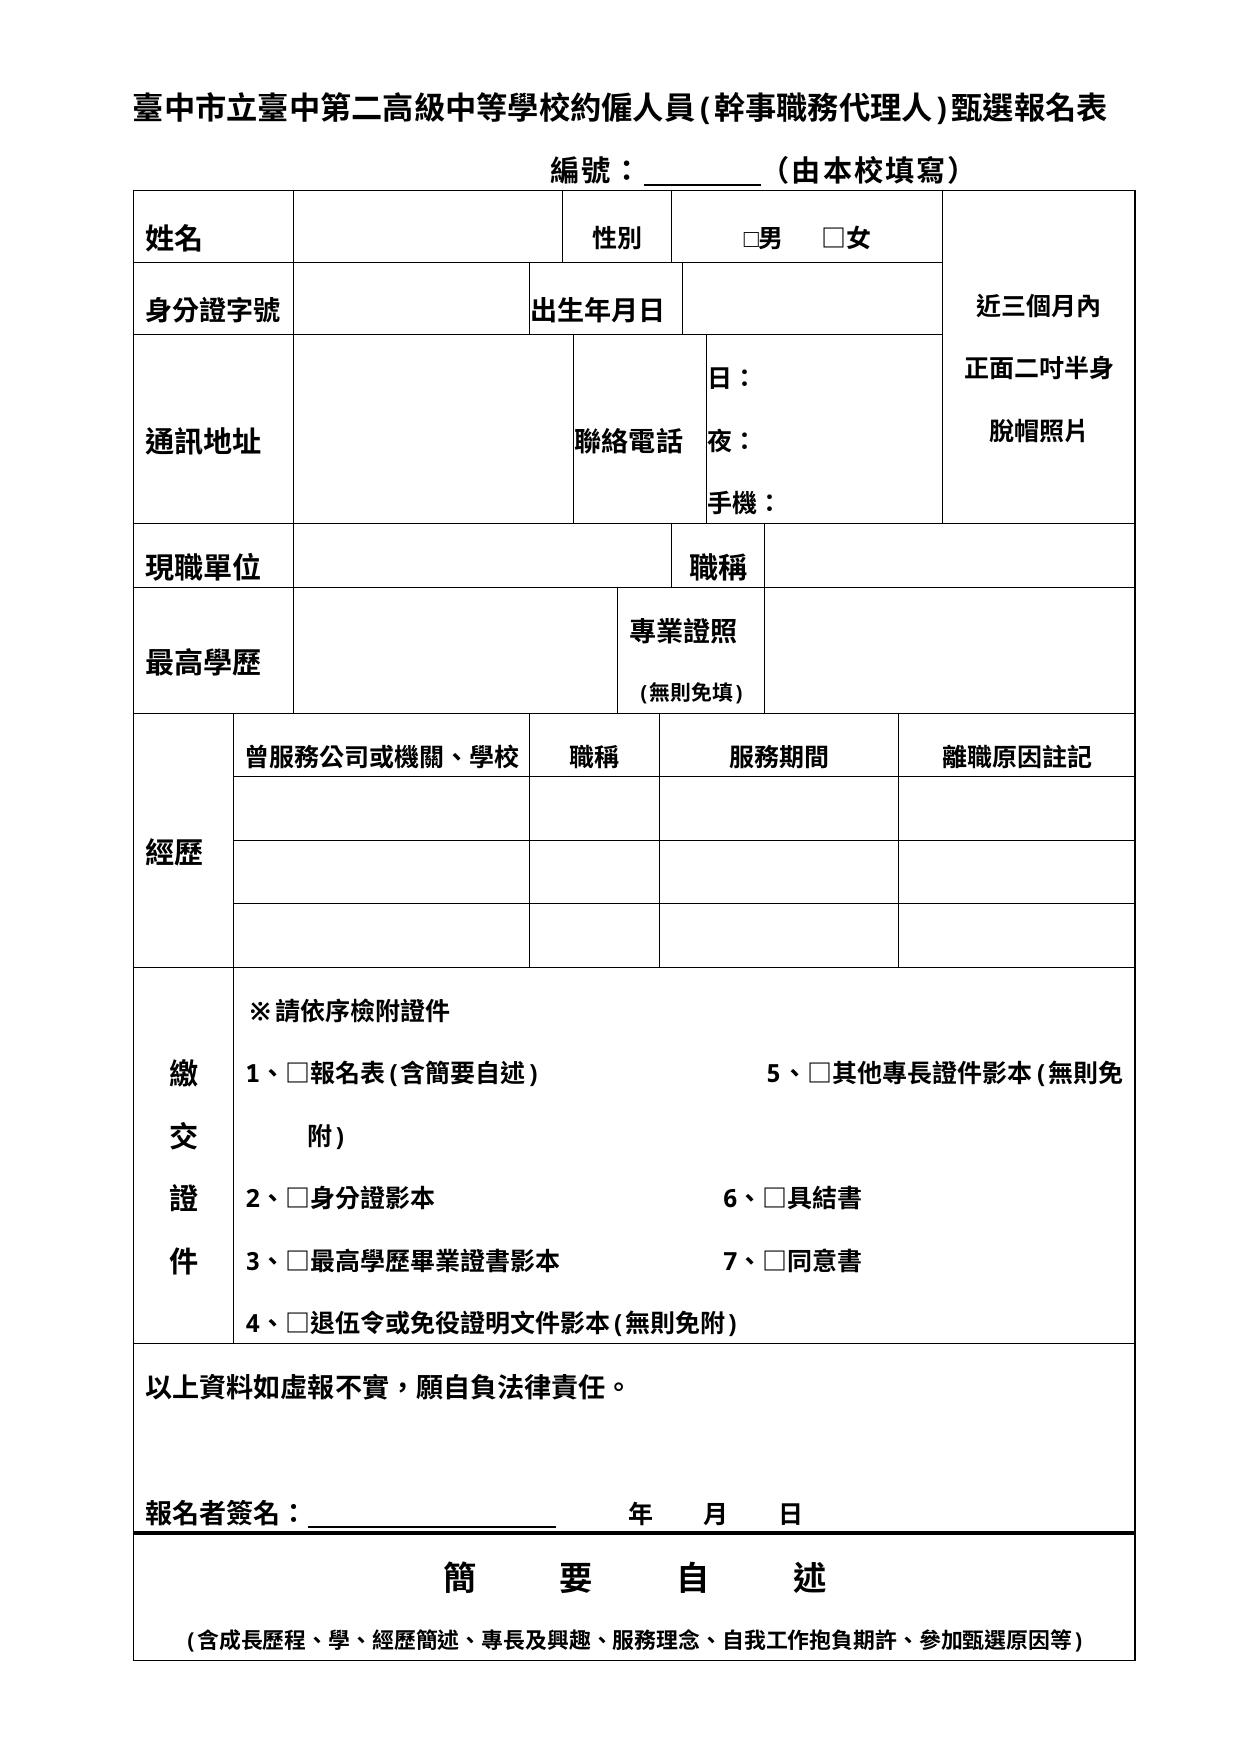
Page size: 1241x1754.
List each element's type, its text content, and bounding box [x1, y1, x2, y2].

table_header 近三個月內 正面二吋半身脫帽照片 [943, 191, 1134, 523]
text 編號： （由本校填寫） [130, 127, 1110, 189]
table_cell [765, 524, 1134, 587]
table_cell [234, 777, 529, 840]
table_cell [660, 904, 898, 967]
table_cell [765, 588, 1134, 713]
table_cell [294, 524, 671, 587]
table_cell [530, 841, 659, 903]
text 臺中市立臺中第二高級中等學校約僱人員(幹事職務代理人)甄選報名表 [130, 64, 1110, 127]
table_cell 以上資料如虛報不實，願自負法律責任。 報名者簽名： 年 月 日 [134, 1344, 1134, 1531]
table_cell [294, 335, 573, 523]
table_cell 經歷 [134, 714, 233, 967]
table_header □男 □女 [672, 191, 942, 262]
table_header 性別 [563, 191, 671, 262]
table_cell 簡 要 自 述 (含成長歷程、學、經歷簡述、專長及興趣、服務理念、自我工作抱負期許、參加甄選原因等) [134, 1535, 1134, 1659]
table_cell 曾服務公司或機關、學校 [234, 714, 529, 776]
table_cell [294, 263, 529, 334]
table_cell 日： 夜： 手機： [707, 335, 942, 523]
table_cell 身分證字號 [134, 263, 293, 334]
table_cell 聯絡電話 [574, 335, 706, 523]
table_cell ※請依序檢附證件 1、□報名表(含簡要自述) 5、□其他專長證件影本(無則免附) 2、□身分證影本 6、□具結書 3、□最高學歷畢業證書影本 7、□同意書 4、□退伍令或免役證明文件影本(無則免附) [234, 968, 1134, 1343]
table_cell [234, 841, 529, 903]
table_cell [683, 263, 942, 334]
table_cell 現職單位 [134, 524, 293, 587]
table_cell 專業證照 (無則免填) [618, 588, 764, 713]
table_header [294, 191, 562, 262]
table_cell [899, 904, 1134, 967]
table_cell [899, 777, 1134, 840]
table_cell [530, 777, 659, 840]
table_cell [660, 777, 898, 840]
table_cell [660, 841, 898, 903]
table_cell 通訊地址 [134, 335, 293, 523]
table_cell [899, 841, 1134, 903]
table_cell [234, 904, 529, 967]
table_cell 最高學歷 [134, 588, 293, 713]
table_header 姓名 [134, 191, 293, 262]
table_cell 職稱 [530, 714, 659, 776]
table_cell 離職原因註記 [899, 714, 1134, 776]
table_cell 繳 交 證 件 [134, 968, 233, 1343]
table_cell 服務期間 [660, 714, 898, 776]
table_cell [530, 904, 659, 967]
table_cell 職稱 [672, 524, 764, 587]
table_cell 出生年月日 [530, 263, 682, 334]
table_cell [294, 588, 617, 713]
